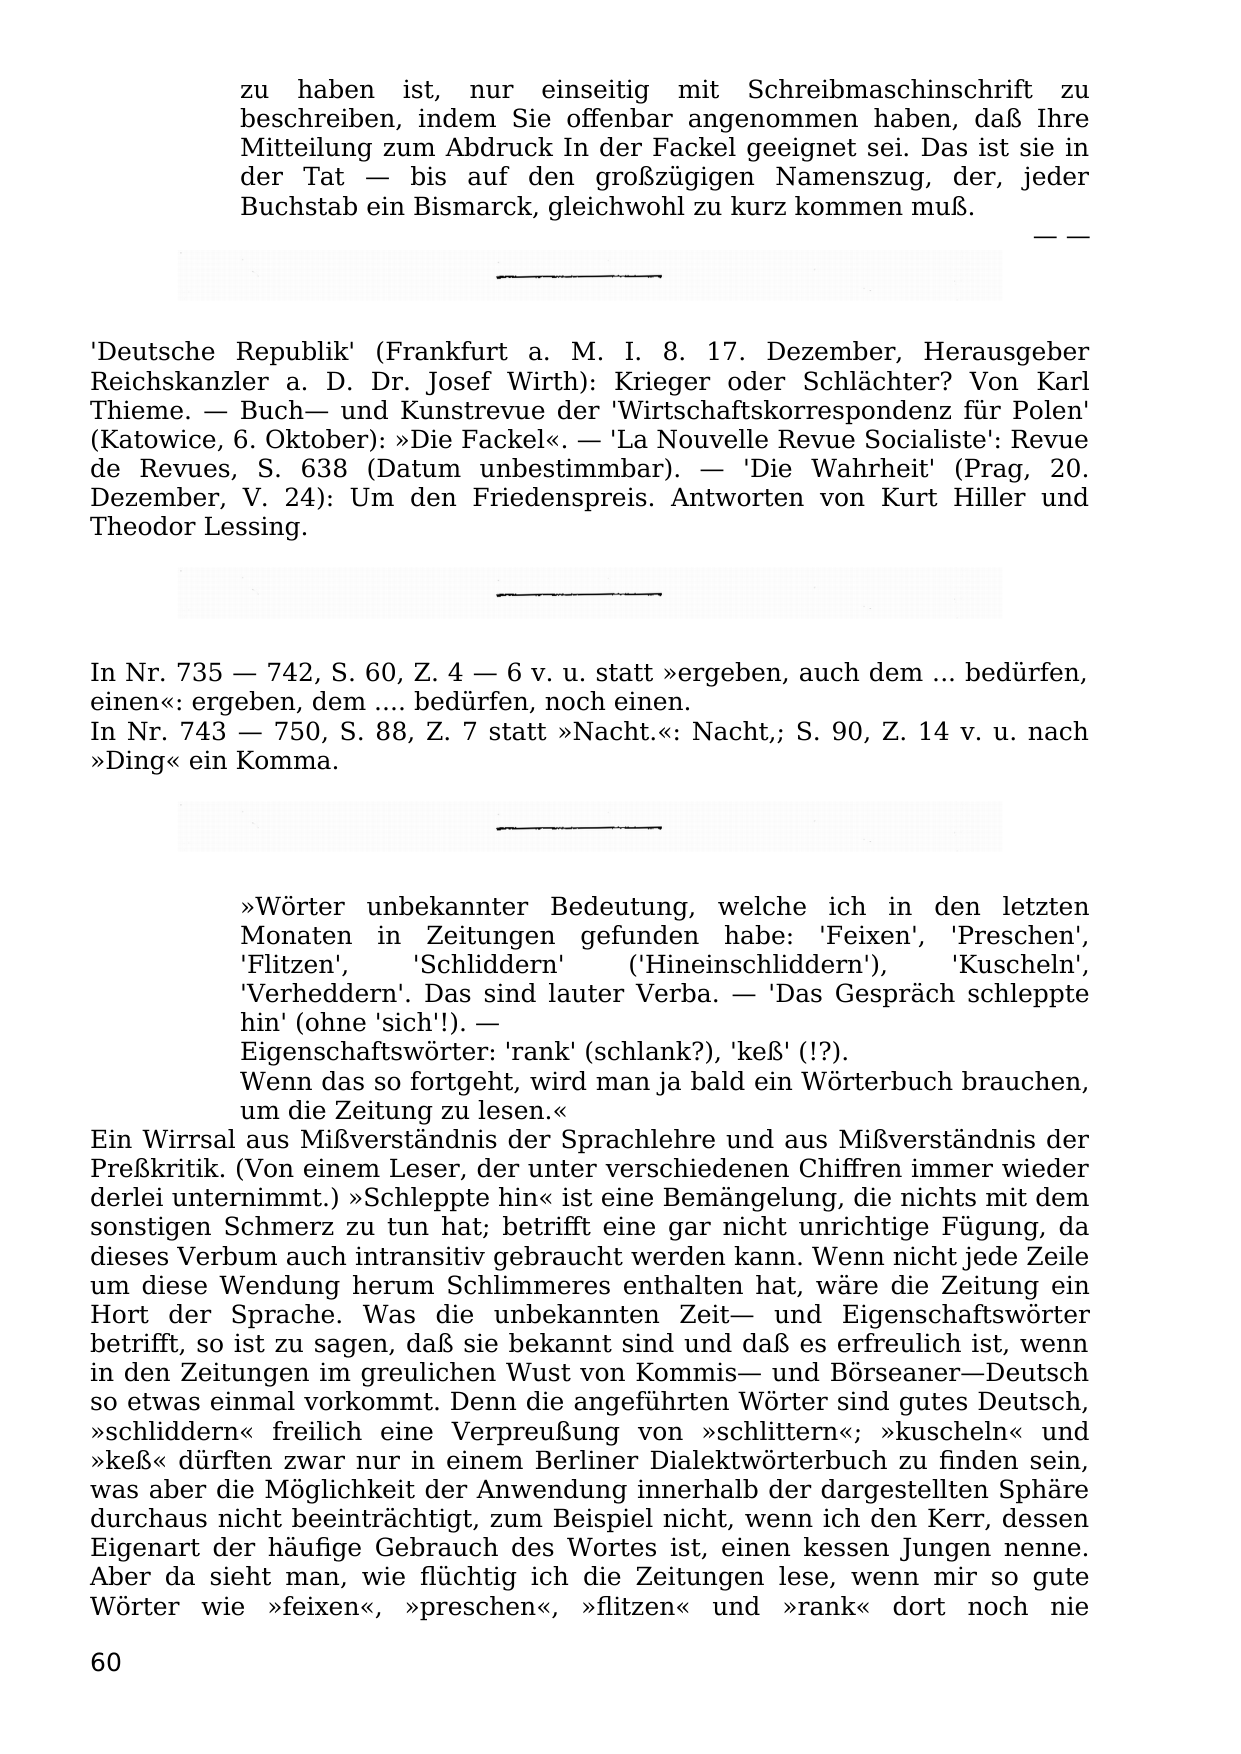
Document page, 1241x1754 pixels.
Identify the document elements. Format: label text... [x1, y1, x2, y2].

text Eigenschaftswörter: 'rank' (schlank?), 'keß' (!?). [240, 1037, 1091, 1067]
text zu haben ist, nur einseitig mit Schreibmaschinschrift zu beschreiben, indem Sie offenbar angenommen haben, daß Ihre Mitteilung zum Abdruck In der Fackel geeignet sei. Das ist sie in der Tat — bis auf den großzügigen Namenszug, der, jeder Buchstab ein Bismarck, gleichwohl zu kurz kommen muß. [240, 75, 1091, 221]
text 'Deutsche Republik' (Frankfurt a. M. I. 8. 17. Dezember, Herausgeber Reichskanzler a. D. Dr. Josef Wirth): Krieger oder Schlächter? Von Karl Thieme. — Buch— und Kunstrevue der 'Wirtschaftskorrespondenz für Polen' (Katowice, 6. Oktober): »Die Fackel«. — 'La Nouvelle Revue Socialiste': Revue de Revues, S. 638 (Datum unbestimmbar). — 'Die Wahrheit' (Prag, 20. Dezember, V. 24): Um den Friedenspreis. Antworten von Kurt Hiller und Theodor Lessing. [90, 334, 1091, 542]
text — — [90, 221, 1091, 250]
text Wenn das so fortgeht, wird man ja bald ein Wörterbuch brauchen, um die Zeitung zu lesen.« [240, 1067, 1091, 1125]
text In Nr. 743 — 750, S. 88, Z. 7 statt »Nacht.«: Nacht,; S. 90, Z. 14 v. u. nach »Ding« ein Komma. [90, 717, 1091, 775]
text Ein Wirrsal aus Mißverständnis der Sprachlehre und aus Mißverständnis der Preßkritik. (Von einem Leser, der unter verschiedenen Chiffren immer wieder derlei unternimmt.) »Schleppte hin« ist eine Bemängelung, die nichts mit dem sonstigen Schmerz zu tun hat; betrifft eine gar nicht unrichtige Fügung, da dieses Verbum auch intransitiv gebraucht werden kann. Wenn nicht jede Zeile um diese Wendung herum Schlimmeres enthalten hat, wäre die Zeitung ein Hort der Sprache. Was die unbekannten Zeit— und Eigenschaftswörter betrifft, so ist zu sagen, daß sie bekannt sind und daß es erfreulich ist, wenn in den Zeitungen im greulichen Wust von Kommis— und Börseaner—Deutsch so etwas einmal vorkommt. Denn die angeführten Wörter sind gutes Deutsch, »schliddern« freilich eine Verpreußung von »schlittern«; »kuscheln« und »keß« dürften zwar nur in einem Berliner Dialektwörterbuch zu finden sein, was aber die Möglichkeit der Anwendung innerhalb der dargestellten Sphäre durchaus nicht beeinträchtigt, zum Beispiel nicht, wenn ich den Kerr, dessen Eigenart der häufige Gebrauch des Wortes ist, einen kessen Jungen nenne. Aber da sieht man, wie flüchtig ich die Zeitungen lese, wenn mir so gute Wörter wie »feixen«, »preschen«, »flitzen« und »rank« dort noch nie [90, 1125, 1091, 1621]
picture [177, 250, 1003, 301]
text »Wörter unbekannter Bedeutung, welche ich in den letzten Monaten in Zeitungen gefunden habe: 'Feixen', 'Preschen', 'Flitzen', 'Schliddern' ('Hineinschliddern'), 'Kuscheln', 'Verheddern'. Das sind lauter Verba. — 'Das Gespräch schleppte hin' (ohne 'sich'!). — [240, 889, 1091, 1037]
picture [177, 801, 1003, 852]
picture [177, 567, 1003, 619]
text In Nr. 735 — 742, S. 60, Z. 4 — 6 v. u. statt »ergeben, auch dem ... bedürfen, einen«: ergeben, dem .... bedürfen, noch einen. [90, 655, 1091, 717]
